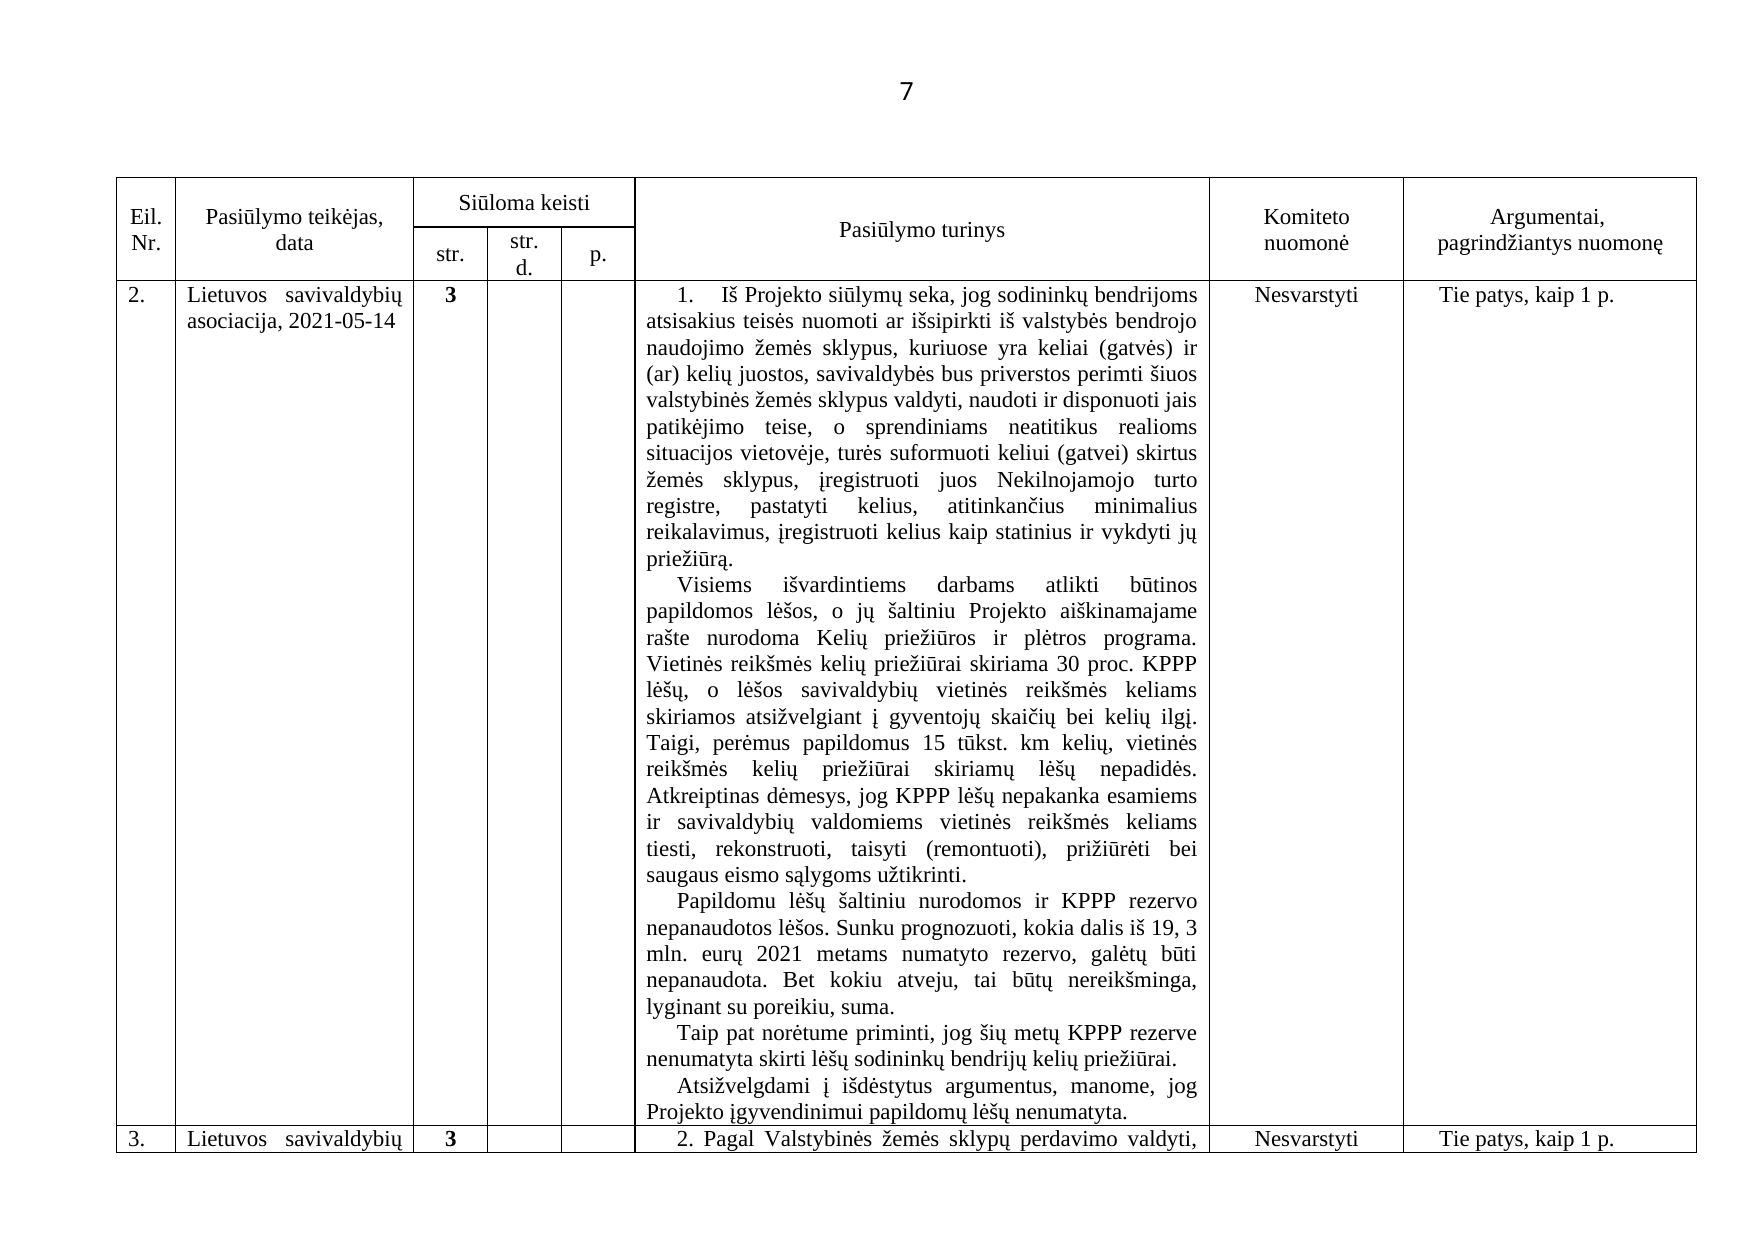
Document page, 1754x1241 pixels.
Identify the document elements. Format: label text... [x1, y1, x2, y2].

table_header Eil. Nr. [117, 178, 175, 280]
table_cell [117, 1126, 175, 1152]
table_cell p. [562, 228, 634, 280]
table_cell Tie patys, kaip 1 p. [1404, 1126, 1696, 1152]
table_header Argumentai, pagrindžiantys nuomonę [1404, 178, 1696, 280]
table_cell 2. Pagal Valstybinės žemės sklypų perdavimo valdyti, [636, 1126, 1209, 1152]
table_cell [488, 281, 561, 1124]
table_header Pasiūlymo turinys [636, 178, 1209, 280]
table_cell [562, 281, 634, 1124]
table_cell Tie patys, kaip 1 p. [1404, 281, 1696, 1124]
table_cell [117, 281, 175, 1124]
table_cell Nesvarstyti [1210, 1126, 1403, 1152]
table_cell [488, 1126, 561, 1152]
table_header Siūloma keisti [414, 178, 634, 226]
table_cell [562, 1126, 634, 1152]
table_cell Lietuvos savivaldybių [176, 1126, 413, 1152]
table_header Pasiūlymo teikėjas, data [176, 178, 413, 280]
table_cell Nesvarstyti [1210, 281, 1403, 1124]
table_header Komiteto nuomonė [1210, 178, 1403, 280]
table_cell 3 [414, 1126, 487, 1152]
table_cell str. d. [488, 228, 561, 280]
table_cell Lietuvos savivaldybių asociacija, 2021-05-14 [176, 281, 413, 1124]
table_cell str. [414, 228, 487, 280]
table_cell Iš Projekto siūlymų seka, jog sodininkų bendrijoms atsisakius teisės nuomoti ar išsipirkti iš valstybės bendrojo naudojimo žemės sklypus, kuriuose yra keliai (gatvės) ir (ar) kelių juostos, savivaldybės bus priverstos perimti šiuos valstybinės žemės sklypus valdyti, naudoti ir disponuoti jais patikėjimo teise, o sprendiniams neatitikus realioms situacijos vietovėje, turės suformuoti keliui (gatvei) skirtus žemės sklypus, įregistruoti juos Nekilnojamojo turto registre, pastatyti kelius, atitinkančius minimalius reikalavimus, įregistruoti kelius kaip statinius ir vykdyti jų priežiūrą. Visiems išvardintiems darbams atlikti būtinos papildomos lėšos, o jų šaltiniu Projekto aiškinamajame rašte nurodoma Kelių priežiūros ir plėtros programa. Vietinės reikšmės kelių priežiūrai skiriama 30 proc. KPPP lėšų, o lėšos savivaldybių vietinės reikšmės keliams skiriamos atsižvelgiant į gyventojų skaičių bei kelių ilgį. Taigi, perėmus papildomus 15 tūkst. km kelių, vietinės reikšmės kelių priežiūrai skiriamų lėšų nepadidės. Atkreiptinas dėmesys, jog KPPP lėšų nepakanka esamiems ir savivaldybių valdomiems vietinės reikšmės keliams tiesti, rekonstruoti, taisyti (remontuoti), prižiūrėti bei saugaus eismo sąlygoms užtikrinti. Papildomu lėšų šaltiniu nurodomos ir KPPP rezervo nepanaudotos lėšos. Sunku prognozuoti, kokia dalis iš 19, 3 mln. eurų 2021 metams numatyto rezervo, galėtų būti nepanaudota. Bet kokiu atveju, tai būtų nereikšminga, lyginant su poreikiu, suma. Taip pat norėtume priminti, jog šių metų KPPP rezerve nenumatyta skirti lėšų sodininkų bendrijų kelių priežiūrai. Atsižvelgdami į išdėstytus argumentus, manome, jog Projekto įgyvendinimui papildomų lėšų nenumatyta. [636, 281, 1209, 1124]
table_cell 3 [414, 281, 487, 1124]
